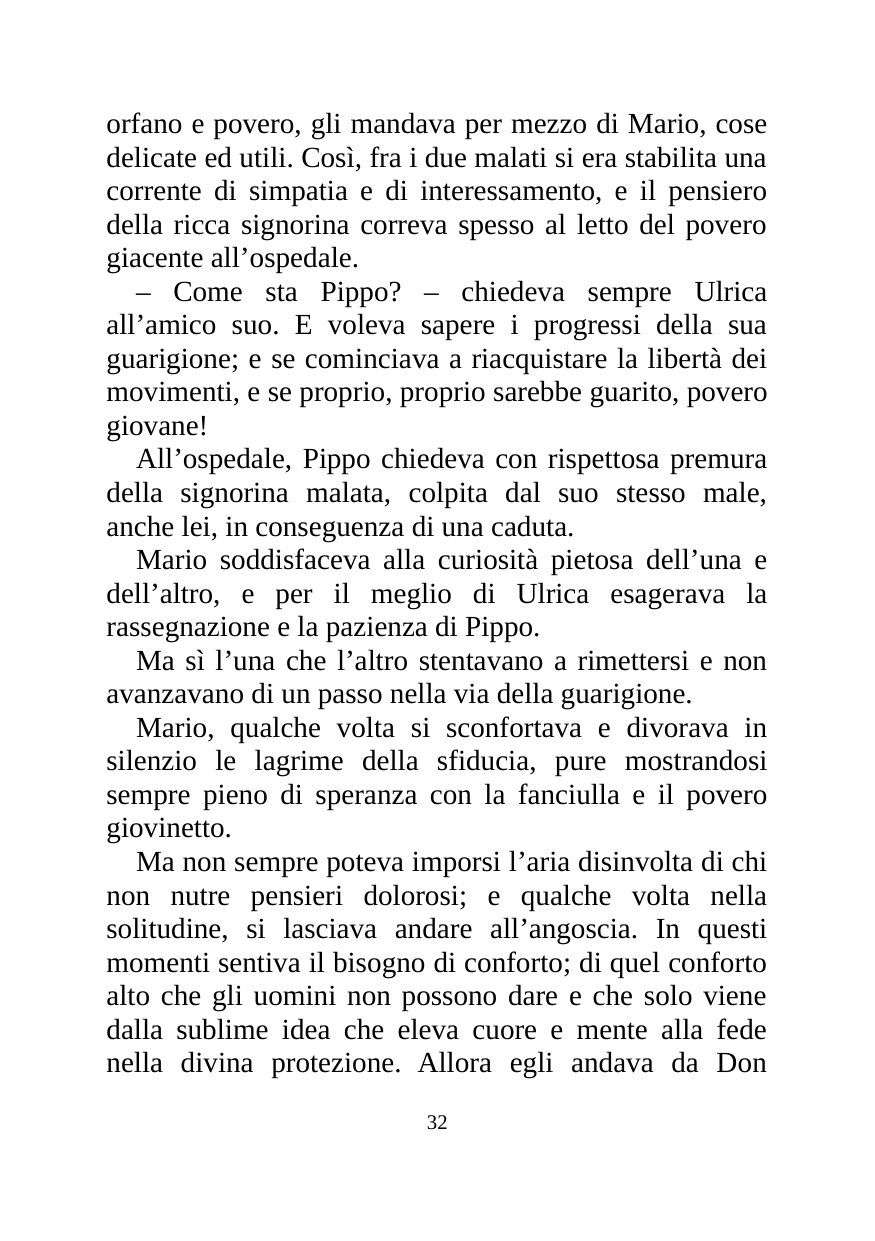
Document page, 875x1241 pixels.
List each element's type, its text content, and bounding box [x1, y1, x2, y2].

text All’ospedale, Pippo chiedeva con rispettosa premura della signorina malata, colpita dal suo stesso male, anche lei, in conseguenza di una caduta. [106, 442, 768, 542]
text orfano e povero, gli mandava per mezzo di Mario, cose delicate ed utili. Così, fra i due malati si era stabilita una corrente di simpatia e di interessamento, e il pensiero della ricca signorina correva spesso al letto del povero giacente all’ospedale. [106, 106, 768, 274]
text Mario, qualche volta si sconfortava e divorava in silenzio le lagrime della sfiducia, pure mostrandosi sempre pieno di speranza con la fanciulla e il povero giovinetto. [106, 710, 768, 844]
text Ma non sempre poteva imporsi l’aria disinvolta di chi non nutre pensieri dolorosi; e qualche volta nella solitudine, si lasciava andare all’angoscia. In questi momenti sentiva il bisogno di conforto; di quel conforto alto che gli uomini non possono dare e che solo viene dalla sublime idea che eleva cuore e mente alla fede nella divina protezione. Allora egli andava da Don [106, 844, 768, 1079]
text Ma sì l’una che l’altro stentavano a rimettersi e non avanzavano di un passo nella via della guarigione. [106, 643, 768, 710]
text – Come sta Pippo? – chiedeva sempre Ulrica all’amico suo. E voleva sapere i progressi della sua guarigione; e se cominciava a riacquistare la libertà dei movimenti, e se proprio, proprio sarebbe guarito, povero giovane! [106, 274, 768, 442]
text Mario soddisfaceva alla curiosità pietosa dell’una e dell’altro, e per il meglio di Ulrica esagerava la rassegnazione e la pazienza di Pippo. [106, 542, 768, 643]
